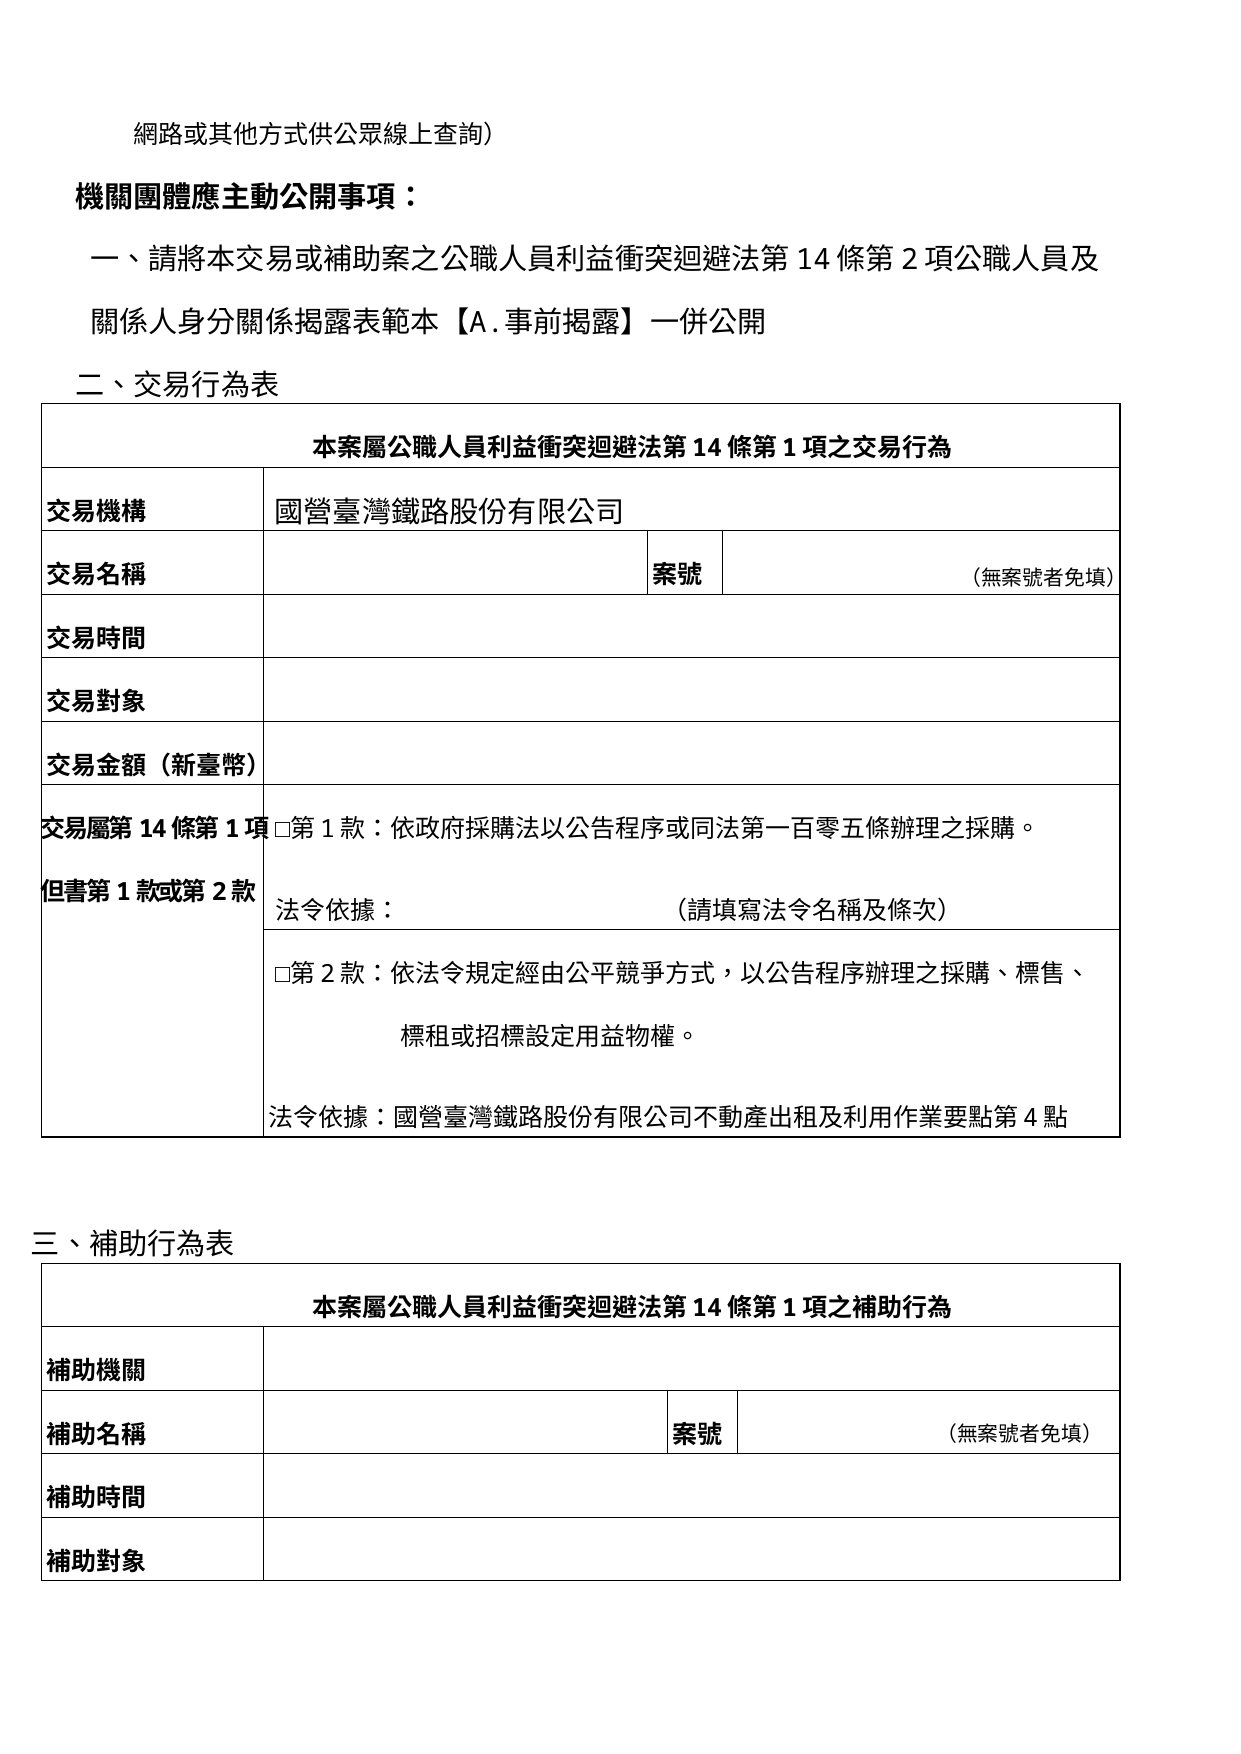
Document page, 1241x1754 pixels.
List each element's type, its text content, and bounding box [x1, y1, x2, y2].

table_header 本案屬公職人員利益衝突迴避法第14條第1項之交易行為 [42, 404, 1119, 467]
table_cell 交易名稱 [42, 531, 263, 594]
table_cell [264, 1327, 1119, 1389]
table_cell 補助機關 [42, 1327, 263, 1389]
table_cell [264, 1391, 667, 1453]
table_cell 補助名稱 [42, 1391, 263, 1453]
table_cell 案號 [668, 1391, 737, 1453]
table_cell [264, 722, 1119, 784]
table_cell □第2款：依法令規定經由公平競爭方式，以公告程序辦理之採購、標售、 標租或招標設定用益物權。 法令依據：國營臺灣鐵路股份有限公司不動產出租及利用作業要點第4點 [264, 930, 1119, 1136]
text 一、請將本交易或補助案之公職人員利益衝突迴避法第14條第2項公職人員及關係人身分關係揭露表範本【A.事前揭露】一併公開 [31, 216, 1125, 341]
table_cell [264, 531, 647, 594]
table_cell 案號 [648, 531, 722, 594]
text 機關團體應主動公開事項： [75, 153, 1125, 216]
table_cell [264, 1454, 1119, 1517]
table_cell 補助對象 [42, 1518, 263, 1580]
table_cell 交易屬第14條第1項 但書第1款或第2款 [42, 785, 263, 1136]
table_cell 交易對象 [42, 658, 263, 721]
table_cell （無案號者免填） [723, 531, 1119, 594]
table_cell [264, 658, 1119, 721]
table_cell □第1款：依政府採購法以公告程序或同法第一百零五條辦理之採購。 法令依據： （請填寫法令名稱及條次） [264, 785, 1119, 929]
table_cell [264, 1518, 1119, 1580]
table_cell 補助時間 [42, 1454, 263, 1517]
table_header 本案屬公職人員利益衝突迴避法第14條第1項之補助行為 [42, 1264, 1119, 1326]
table_cell 交易機構 [42, 468, 263, 530]
table_cell （無案號者免填） [738, 1391, 1119, 1453]
text 三、補助行為表 [30, 1200, 1234, 1262]
text 網路或其他方式供公眾線上查詢） [104, 91, 1125, 153]
text 二、交易行為表 [75, 341, 1234, 403]
table_cell 交易金額（新臺幣） [42, 722, 263, 784]
table_cell 國營臺灣鐵路股份有限公司 [264, 468, 1119, 530]
table_cell [264, 595, 1119, 657]
table_cell 交易時間 [42, 595, 263, 657]
